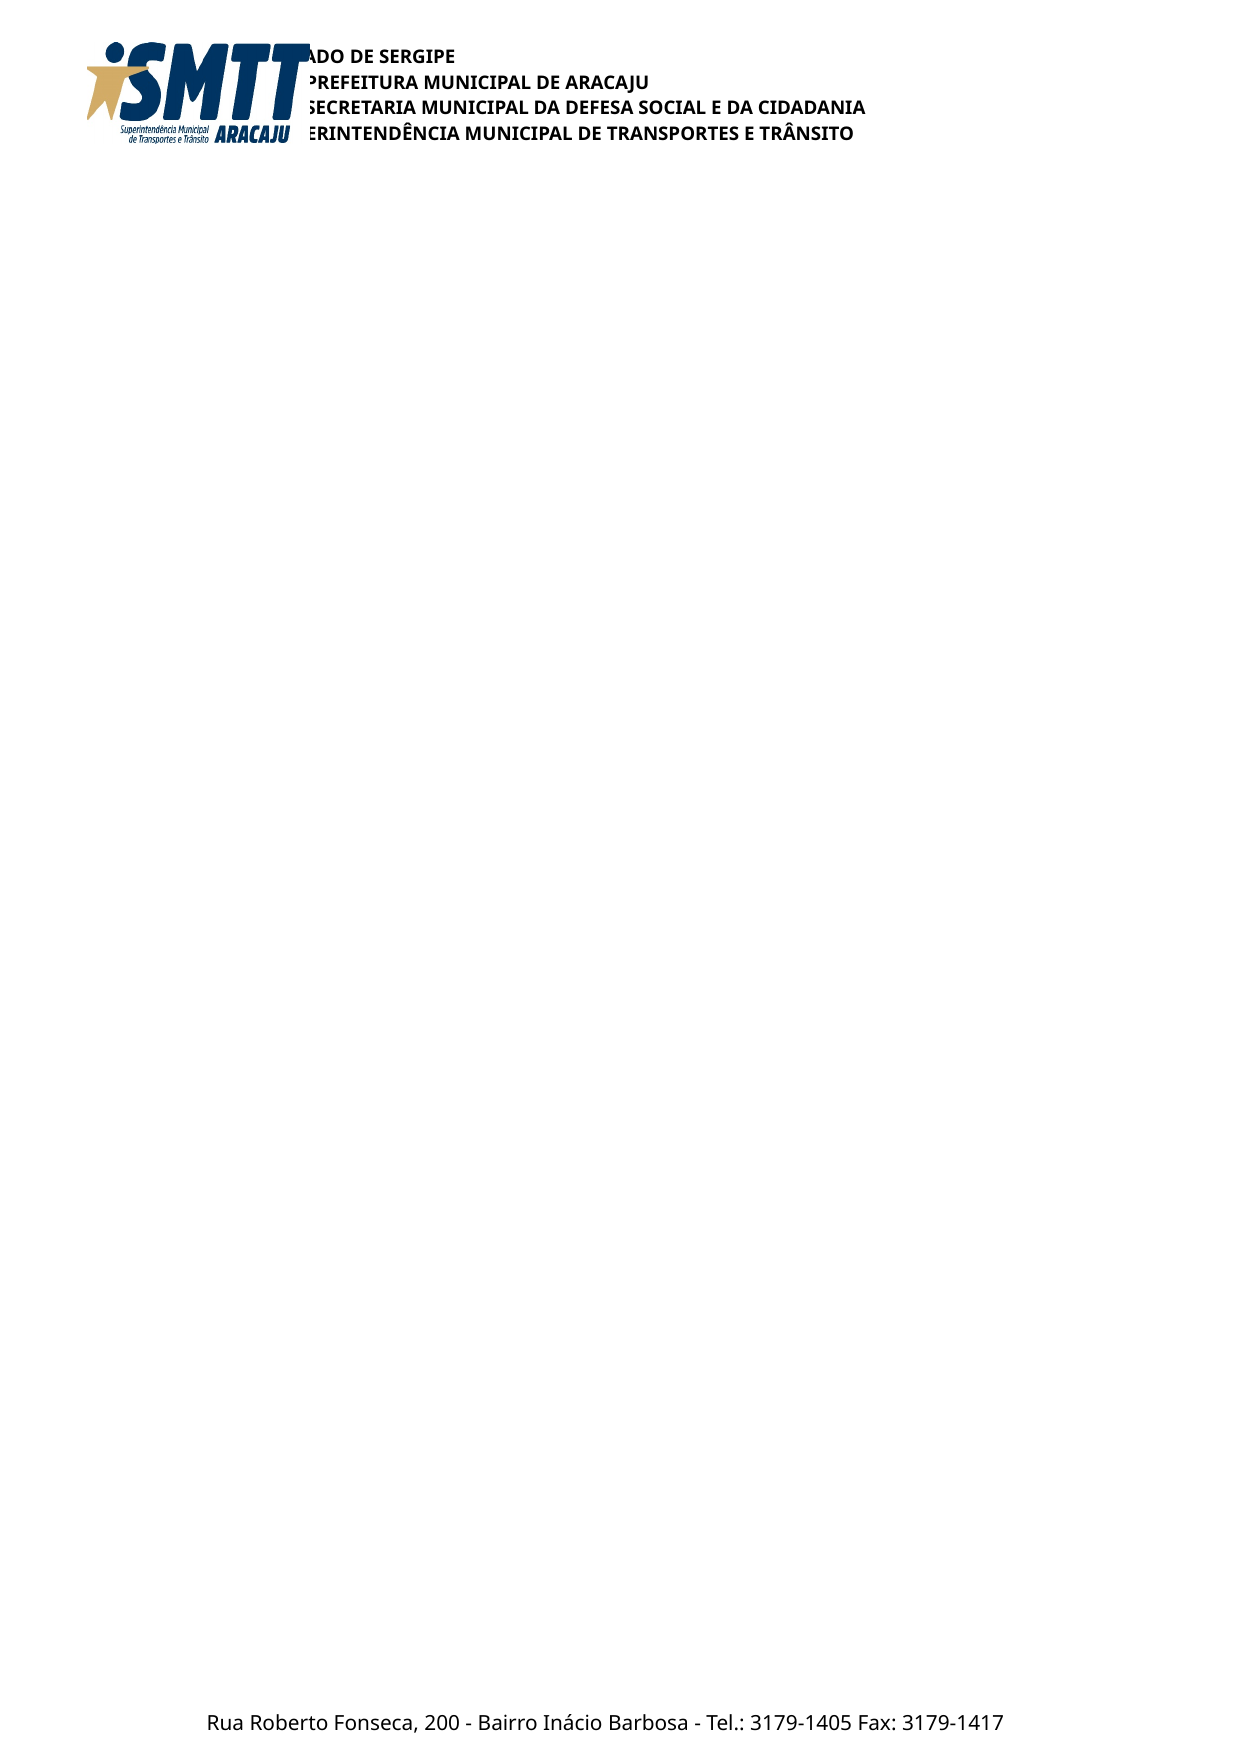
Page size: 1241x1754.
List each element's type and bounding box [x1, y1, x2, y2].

picture [87, 42, 310, 144]
